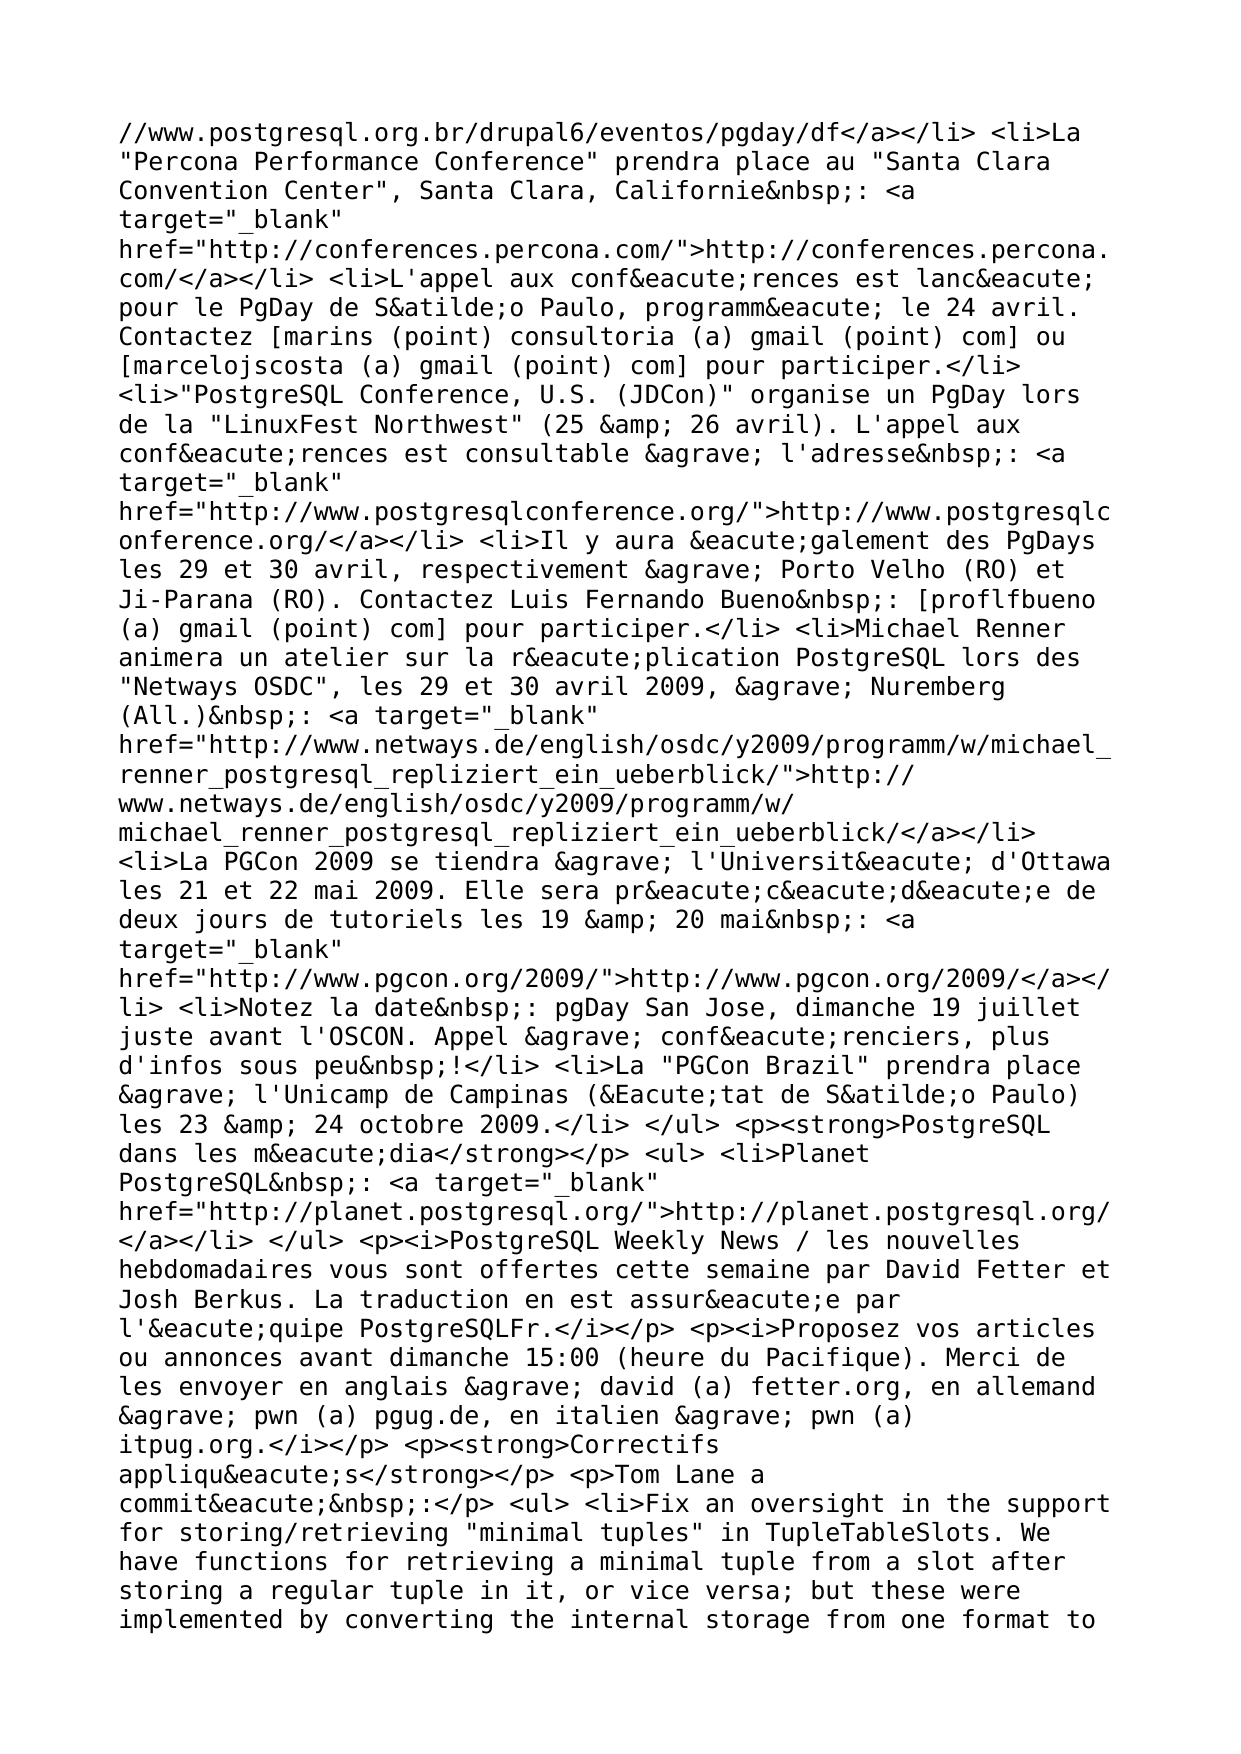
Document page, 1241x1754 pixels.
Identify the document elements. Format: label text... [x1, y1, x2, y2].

text //www.postgresql.org.br/drupal6/eventos/pgday/df</a></li> <li>La "Percona Performance Conference" prendra place au "Santa Clara Convention Center", Santa Clara, Californie&nbsp;: <a target="_blank" href="http://conferences.percona.com/">http://conferences.percona.com/</a></li> <li>L'appel aux conf&eacute;rences est lanc&eacute; pour le PgDay de S&atilde;o Paulo, programm&eacute; le 24 avril. Contactez [marins (point) consultoria (a) gmail (point) com] ou [marcelojscosta (a) gmail (point) com] pour participer.</li> <li>"PostgreSQL Conference, U.S. (JDCon)" organise un PgDay lors de la "LinuxFest Northwest" (25 &amp; 26 avril). L'appel aux conf&eacute;rences est consultable &agrave; l'adresse&nbsp;: <a target="_blank" href="http://www.postgresqlconference.org/">http://www.postgresqlconference.org/</a></li> <li>Il y aura &eacute;galement des PgDays les 29 et 30 avril, respectivement &agrave; Porto Velho (RO) et Ji-Parana (RO). Contactez Luis Fernando Bueno&nbsp;: [proflfbueno (a) gmail (point) com] pour participer.</li> <li>Michael Renner animera un atelier sur la r&eacute;plication PostgreSQL lors des "Netways OSDC", les 29 et 30 avril 2009, &agrave; Nuremberg (All.)&nbsp;: <a target="_blank" href="http://www.netways.de/english/osdc/y2009/programm/w/michael_renner_postgresql_repliziert_ein_ueberblick/">http://www.netways.de/english/osdc/y2009/programm/w/michael_renner_postgresql_repliziert_ein_ueberblick/</a></li> <li>La PGCon 2009 se tiendra &agrave; l'Universit&eacute; d'Ottawa les 21 et 22 mai 2009. Elle sera pr&eacute;c&eacute;d&eacute;e de deux jours de tutoriels les 19 &amp; 20 mai&nbsp;: <a target="_blank" href="http://www.pgcon.org/2009/">http://www.pgcon.org/2009/</a></li> <li>Notez la date&nbsp;: pgDay San Jose, dimanche 19 juillet juste avant l'OSCON. Appel &agrave; conf&eacute;renciers, plus d'infos sous peu&nbsp;!</li> <li>La "PGCon Brazil" prendra place &agrave; l'Unicamp de Campinas (&Eacute;tat de S&atilde;o Paulo) les 23 &amp; 24 octobre 2009.</li> </ul> <p><strong>PostgreSQL dans les m&eacute;dia</strong></p> <ul> <li>Planet PostgreSQL&nbsp;: <a target="_blank" href="http://planet.postgresql.org/">http://planet.postgresql.org/</a></li> </ul> <p><i>PostgreSQL Weekly News / les nouvelles hebdomadaires vous sont offertes cette semaine par David Fetter et Josh Berkus. La traduction en est assur&eacute;e par l'&eacute;quipe PostgreSQLFr.</i></p> <p><i>Proposez vos articles ou annonces avant dimanche 15:00 (heure du Pacifique). Merci de les envoyer en anglais &agrave; david (a) fetter.org, en allemand &agrave; pwn (a) pgug.de, en italien &agrave; pwn (a) itpug.org.</i></p> <p><strong>Correctifs appliqu&eacute;s</strong></p> <p>Tom Lane a commit&eacute;&nbsp;:</p> <ul> <li>Fix an oversight in the support for storing/retrieving "minimal tuples" in TupleTableSlots. We have functions for retrieving a minimal tuple from a slot after storing a regular tuple in it, or vice versa; but these were implemented by converting the internal storage from one format to [118, 118, 1122, 1635]
